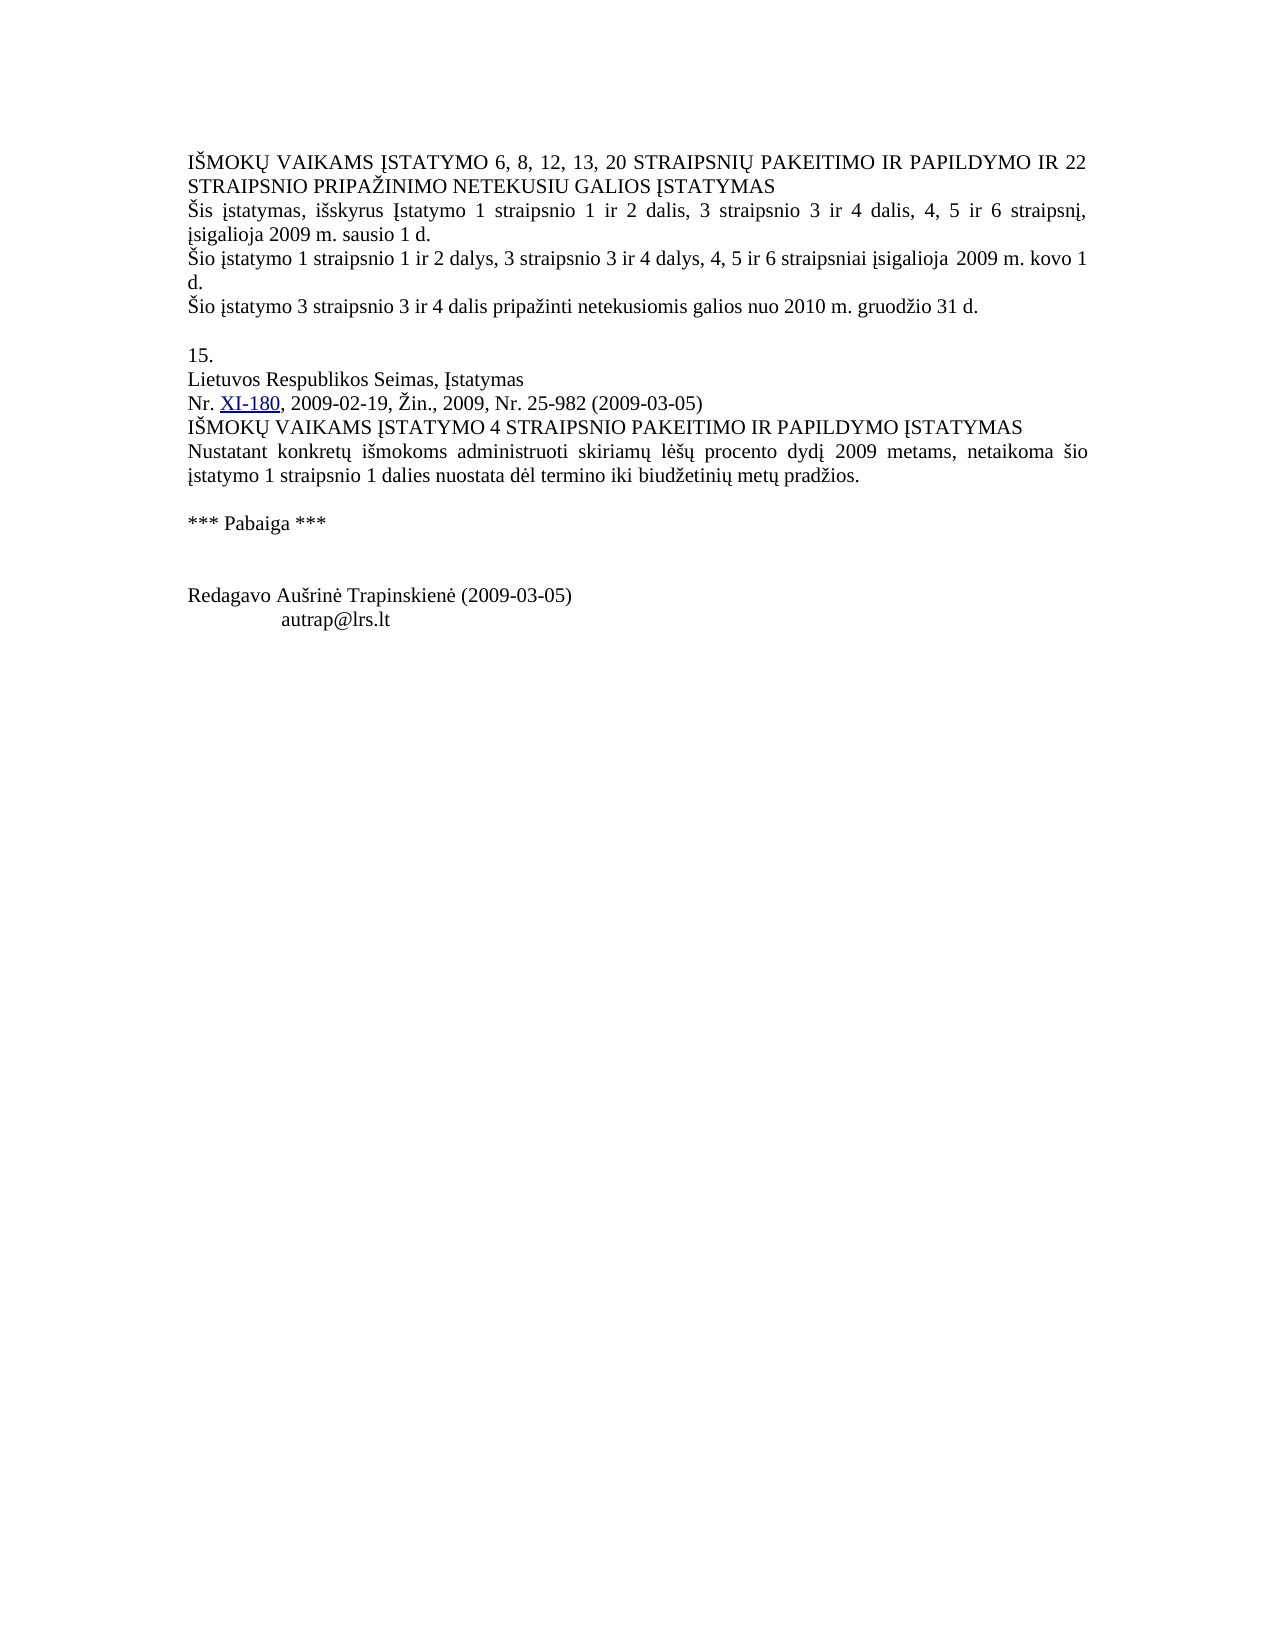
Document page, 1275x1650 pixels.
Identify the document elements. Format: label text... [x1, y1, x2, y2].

text Nustatant konkretų išmokoms administruoti skiriamų lėšų procento dydį 2009 metams, netaikoma šio įstatymo 1 straipsnio 1 dalies nuostata dėl termino iki biudžetinių metų pradžios. [187, 439, 1088, 487]
text *** Pabaiga *** [187, 511, 1087, 535]
text Šio įstatymo 3 straipsnio 3 ir 4 dalis pripažinti netekusiomis galios nuo 2010 m. gruodžio 31 d. [187, 294, 1087, 318]
text Lietuvos Respublikos Seimas, Įstatymas [187, 367, 1087, 391]
text IŠMOKŲ VAIKAMS ĮSTATYMO 6, 8, 12, 13, 20 STRAIPSNIŲ PAKEITIMO IR PAPILDYMO IR 22 STRAIPSNIO PRIPAŽINIMO NETEKUSIU GALIOS ĮSTATYMAS [187, 150, 1087, 198]
text 15. [187, 342, 1087, 367]
text autrap@lrs.lt [187, 607, 1087, 631]
text Šis įstatymas, išskyrus Įstatymo 1 straipsnio 1 ir 2 dalis, 3 straipsnio 3 ir 4 dalis, 4, 5 ir 6 straipsnį, įsigalioja 2009 m. sausio 1 d. [187, 198, 1087, 246]
text Redagavo Aušrinė Trapinskienė (2009-03-05) [187, 583, 1087, 607]
text IŠMOKŲ VAIKAMS ĮSTATYMO 4 STRAIPSNIO PAKEITIMO IR PAPILDYMO ĮSTATYMAS [187, 415, 1087, 439]
text Nr. XI-180, 2009-02-19, Žin., 2009, Nr. 25-982 (2009-03-05) [187, 391, 1087, 415]
text Šio įstatymo 1 straipsnio 1 ir 2 dalys, 3 straipsnio 3 ir 4 dalys, 4, 5 ir 6 straipsniai įsigalioja 2009 m. kovo 1 d. [187, 246, 1087, 294]
